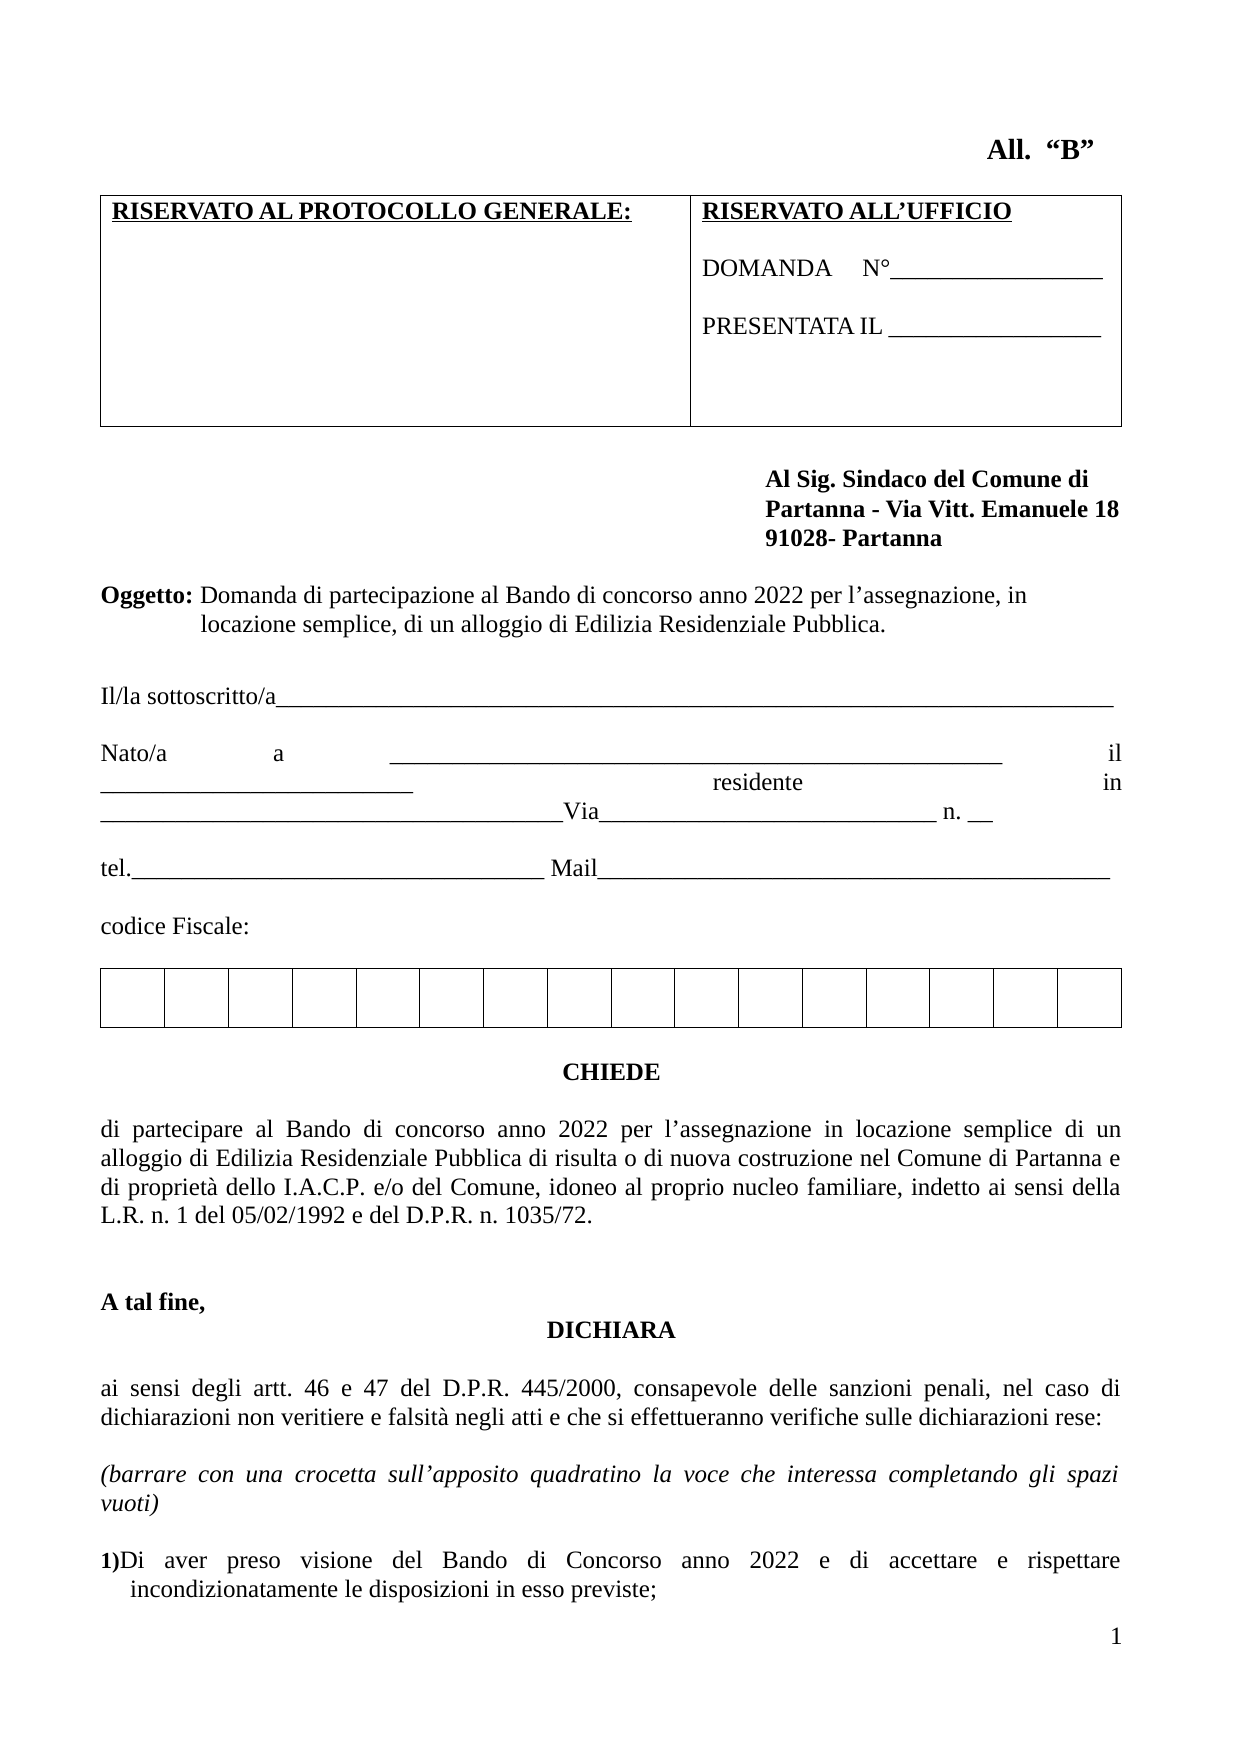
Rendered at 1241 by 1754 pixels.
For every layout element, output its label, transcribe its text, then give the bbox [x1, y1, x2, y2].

table_header [101, 969, 164, 1027]
text codice Fiscale: [100, 911, 1122, 939]
text Partanna - Via Vitt. Emanuele 18 91028- Partanna [100, 494, 1122, 551]
table_header [739, 969, 802, 1027]
table_header [420, 969, 483, 1027]
table_header RISERVATO AL PROTOCOLLO GENERALE: [101, 196, 690, 426]
table_header [612, 969, 674, 1027]
text Oggetto: Domanda di partecipazione al Bando di concorso anno 2022 per l’assegnazione, in [100, 580, 1122, 609]
table_header [165, 969, 228, 1027]
table_header [930, 969, 993, 1027]
text ai sensi degli artt. 46 e 47 del D.P.R. 445/2000, consapevole delle sanzioni penali, nel caso di dichiarazioni non veritiere e falsità negli atti e che si effettueranno verifiche sulle dichiarazioni rese: [100, 1373, 1122, 1430]
text (barrare con una crocetta sull’apposito quadratino la voce che interessa completando gli spazi vuoti) [100, 1459, 1122, 1517]
table_header [357, 969, 419, 1027]
table_header [229, 969, 292, 1027]
table_header [484, 969, 547, 1027]
text Il/la sottoscritto/a___________________________________________________________________ [100, 681, 1122, 709]
table_header RISERVATO ALL’UFFICIO DOMANDA N°_________________ PRESENTATA IL _________________ [691, 196, 1121, 426]
table_header [867, 969, 929, 1027]
text Al Sig. Sindaco del Comune di [100, 460, 1122, 494]
table_header [1058, 969, 1121, 1027]
table_header [994, 969, 1057, 1027]
text locazione semplice, di un alloggio di Edilizia Residenziale Pubblica. [100, 609, 1122, 638]
text Nato/a a _________________________________________________ il _________________________ residente in _____________________________________Via___________________________ n. __ [100, 738, 1122, 824]
text di partecipare al Bando di concorso anno 2022 per l’assegnazione in locazione semplice di un alloggio di Edilizia Residenziale Pubblica di risulta o di nuova costruzione nel Comune di Partanna e di proprietà dello I.A.C.P. e/o del Comune, idoneo al proprio nucleo familiare, indetto ai sensi della L.R. n. 1 del 05/02/1992 e del D.P.R. n. 1035/72. [100, 1114, 1122, 1229]
table_header [293, 969, 356, 1027]
text tel._________________________________ Mail_________________________________________ [100, 853, 1122, 882]
list Di aver preso visione del Bando di Concorso anno 2022 e di accettare e rispettare incondizionatamente le disposizioni in esso previste; [100, 1545, 1122, 1603]
text CHIEDE [100, 1057, 1122, 1085]
table_header [548, 969, 611, 1027]
table_header [675, 969, 738, 1027]
text All. “B” [913, 132, 1122, 166]
table_header [803, 969, 866, 1027]
text A tal fine, [100, 1287, 1122, 1315]
text DICHIARA [100, 1315, 1122, 1344]
